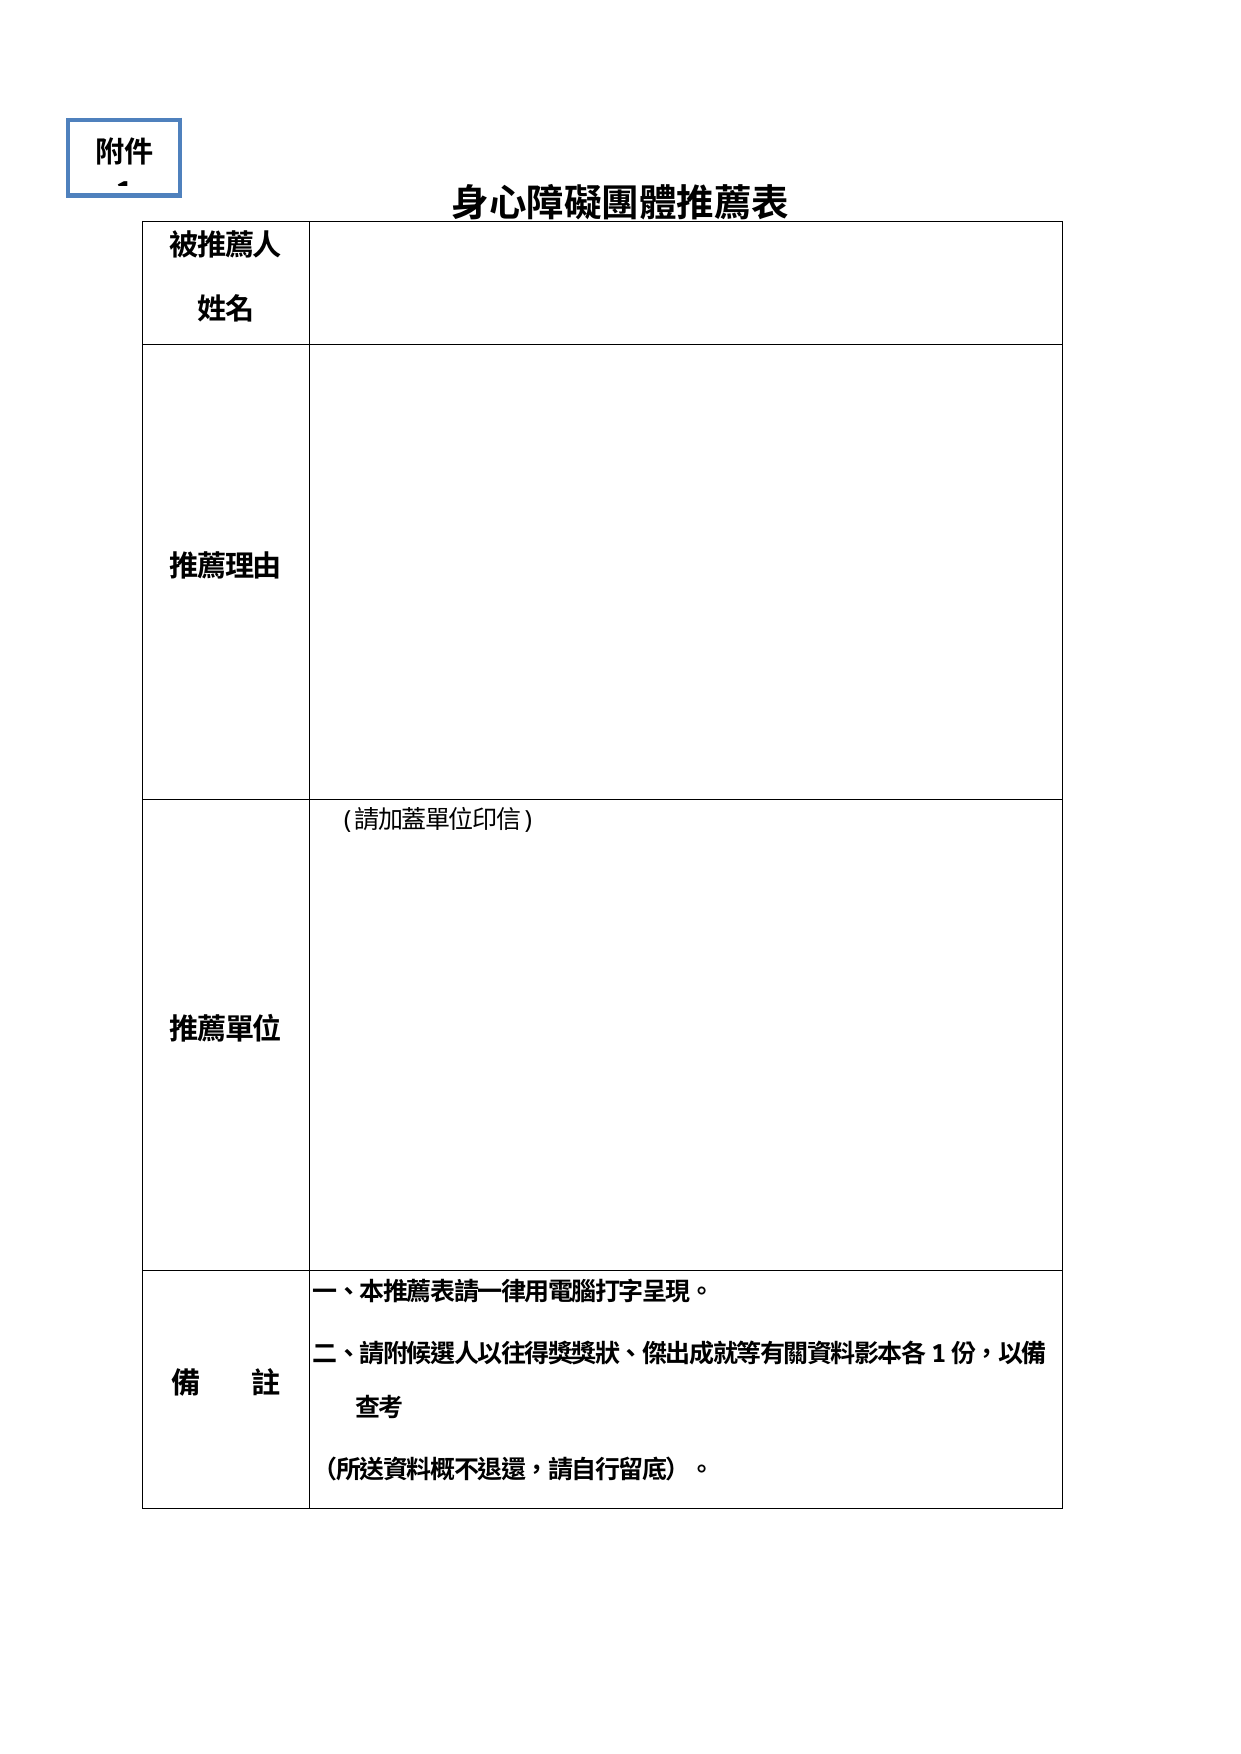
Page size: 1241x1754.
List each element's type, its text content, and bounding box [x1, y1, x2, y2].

table_cell 推薦理由 [143, 345, 309, 799]
table_cell (請加蓋單位印信) [310, 800, 1062, 1270]
text [70, 122, 178, 193]
text 身心障礙團體推薦表 [177, 158, 1063, 221]
table_header [310, 222, 1062, 344]
table_cell [310, 345, 1062, 799]
table_header 被推薦人 姓名 [143, 222, 309, 344]
table_cell 一、本推薦表請一律用電腦打字呈現。 二、請附候選人以往得獎獎狀、傑出成就等有關資料影本各1份，以備查考 （所送資料概不退還，請自行留底）。 [310, 1271, 1062, 1507]
table_cell 推薦單位 [143, 800, 309, 1270]
text 附件1 [85, 129, 163, 186]
table_cell 備 註 [143, 1271, 309, 1507]
